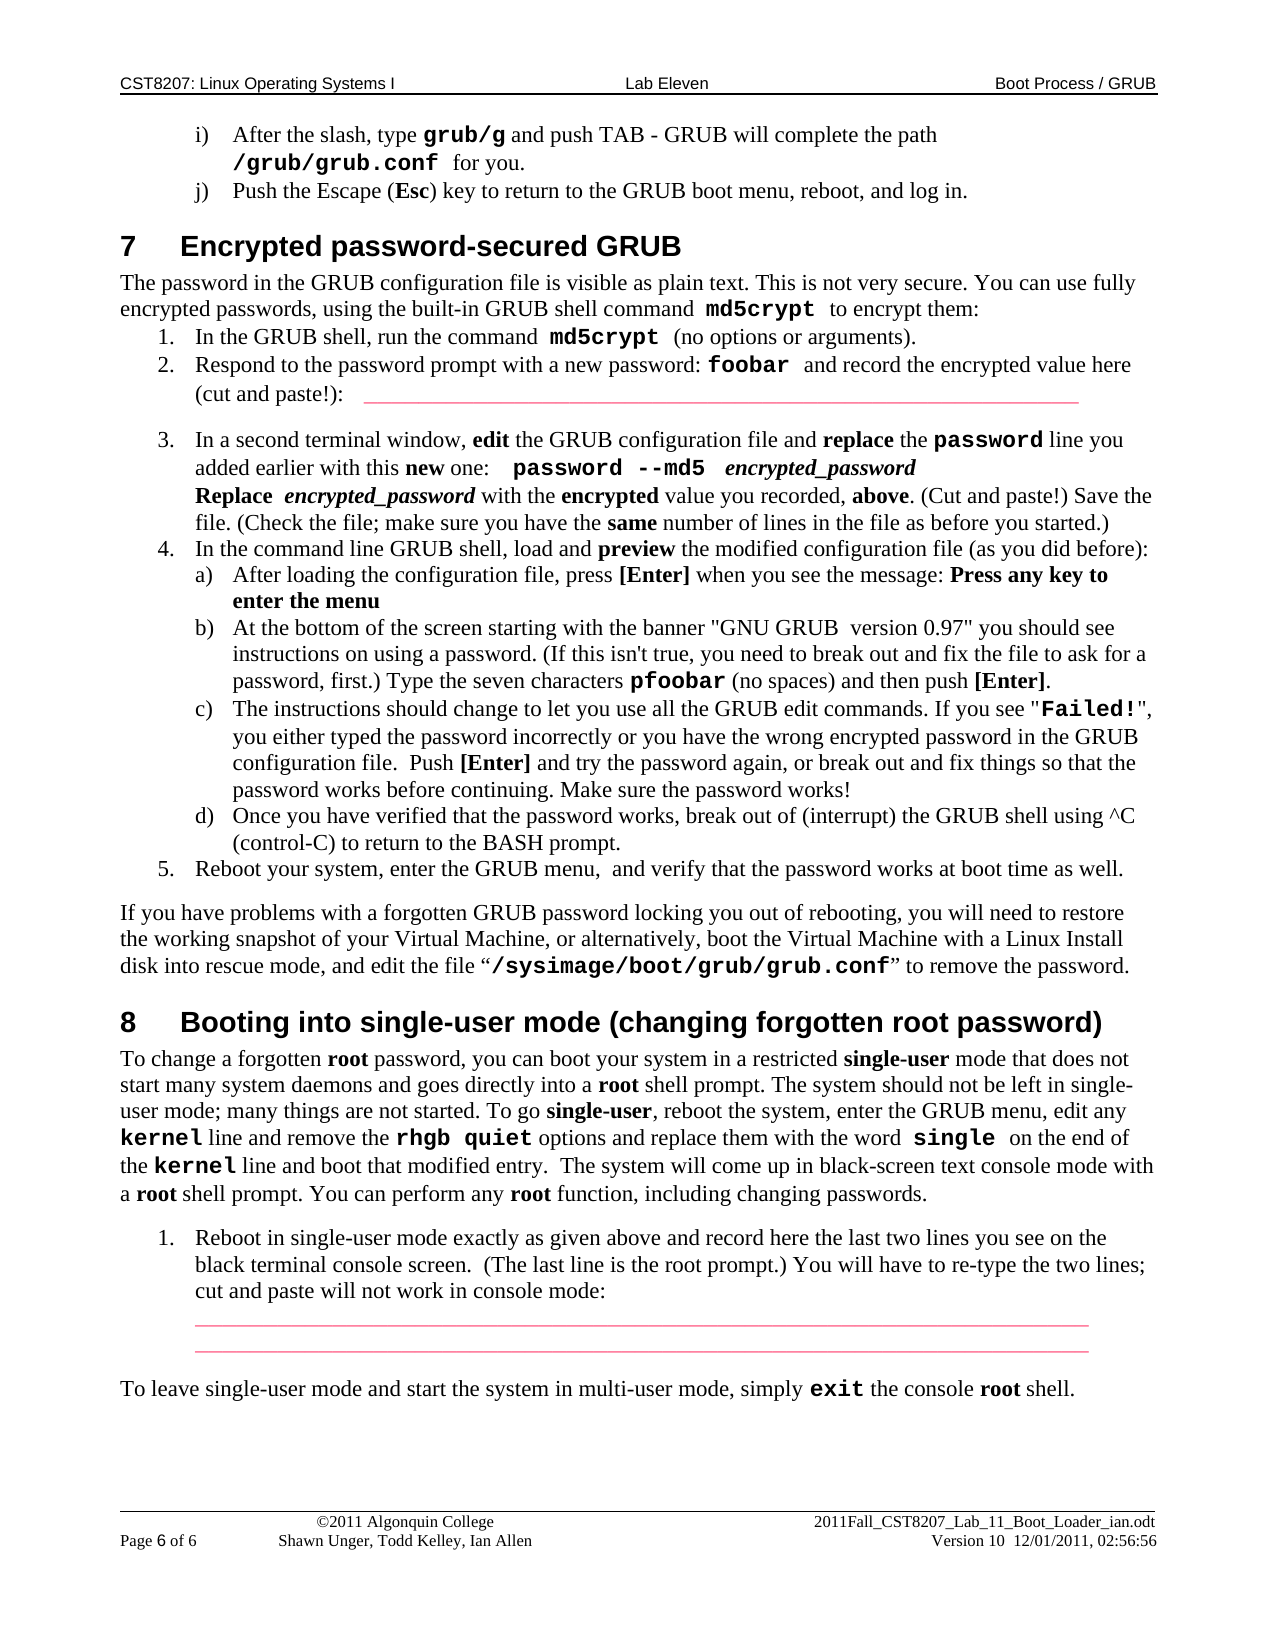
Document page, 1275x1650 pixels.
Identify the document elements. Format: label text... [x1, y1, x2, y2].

list Respond to the password prompt with a new password: foobar and record the encrypted value here (cut and paste!): ____________________________________________________ [157, 352, 1155, 408]
list In the command line GRUB shell, load and preview the modified configuration file (as you did before): [157, 535, 1155, 561]
list After loading the configuration file, press [Enter] when you see the message: Press any key to enter the menu [195, 561, 1155, 614]
text To change a forgotten root password, you can boot your system in a restricted single-user mode that does not start many system daemons and goes directly into a root shell prompt. The system should not be left in single-user mode; many things are not started. To go single-user, reboot the system, enter the GRUB menu, edit any kernel line and remove the rhgb quiet options and replace them with the word single on the end of the kernel line and boot that modified entry. The system will come up in black-screen text console mode with a root shell prompt. You can perform any root function, including changing passwords. [120, 1045, 1155, 1207]
list At the bottom of the screen starting with the banner "GNU GRUB version 0.97" you should see instructions on using a password. (If this isn't true, you need to break out and fix the file to ask for a password, first.) Type the seven characters pfoobar (no spaces) and then push [Enter]. [195, 614, 1155, 695]
text The password in the GRUB configuration file is visible as plain text. This is not very secure. You can use fully encrypted passwords, using the built-in GRUB shell command md5crypt to encrypt them: [120, 269, 1155, 323]
list In a second terminal window, edit the GRUB configuration file and replace the password line you added earlier with this new one: password --md5 encrypted_password Replace encrypted_password with the encrypted value you recorded, above. (Cut and paste!) Save the file. (Check the file; make sure you have the same number of lines in the file as before you started.) [157, 426, 1155, 535]
list Push the Escape (Esc) key to return to the GRUB boot menu, reboot, and log in. [195, 178, 1155, 204]
list Reboot your system, enter the GRUB menu, and verify that the password works at boot time as well. [157, 855, 1155, 881]
subtitle Booting into single-user mode (changing forgotten root password) [120, 1005, 1155, 1038]
text If you have problems with a forgotten GRUB password locking you out of rebooting, you will need to restore the working snapshot of your Virtual Machine, or alternatively, boot the Virtual Machine with a Linux Install disk into rescue mode, and edit the file “/sysimage/boot/grub/grub.conf” to remove the password. [120, 899, 1155, 980]
list Reboot in single-user mode exactly as given above and record here the last two lines you see on the black terminal console screen. (The last line is the root prompt.) You will have to re-type the two lines; cut and paste will not work in console mode: _________________________________________________________________ _________________________________________________________________ [157, 1224, 1155, 1357]
text To leave single-user mode and start the system in multi-user mode, simply exit the console root shell. [120, 1375, 1155, 1403]
subtitle Encrypted password-secured GRUB [120, 229, 1155, 262]
list The instructions should change to let you use all the GRUB edit commands. If you see "Failed!", you either typed the password incorrectly or you have the wrong encrypted password in the GRUB configuration file. Push [Enter] and try the password again, or break out and fix things so that the password works before continuing. Make sure the password works! [195, 695, 1155, 802]
list In the GRUB shell, run the command md5crypt (no options or arguments). [157, 323, 1155, 352]
list After the slash, type grub/g and push TAB - GRUB will complete the path /grub/grub.conf for you. [195, 121, 1155, 178]
list Once you have verified that the password works, break out of (interrupt) the GRUB shell using ^C (control-C) to return to the BASH prompt. [195, 802, 1155, 855]
